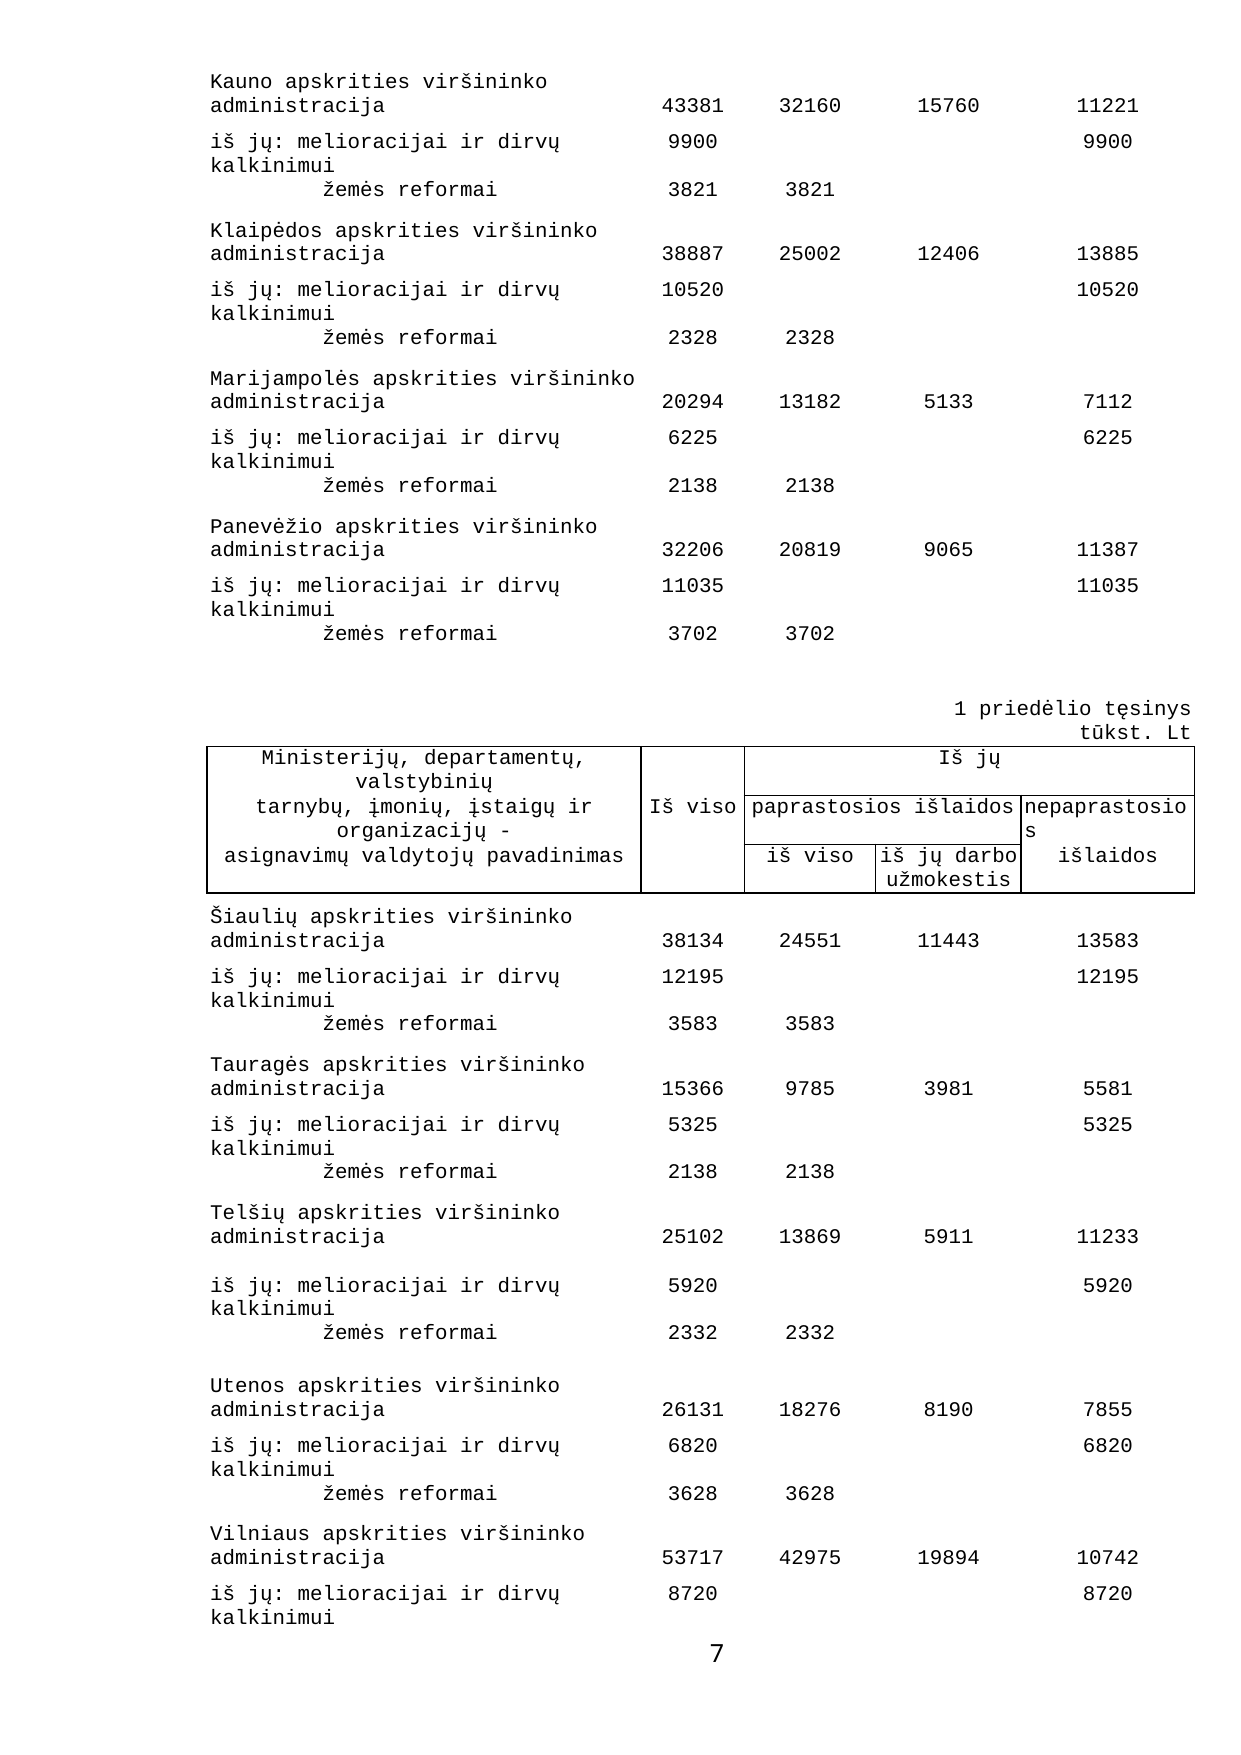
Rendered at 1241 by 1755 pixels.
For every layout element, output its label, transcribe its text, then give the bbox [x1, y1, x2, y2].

table_cell žemės reformai [207, 1322, 641, 1363]
table_cell 3821 [641, 179, 744, 207]
table_cell [876, 131, 1021, 179]
table_cell žemės reformai [207, 327, 641, 355]
table_cell 25002 [744, 207, 876, 279]
table_cell [876, 1435, 1021, 1482]
table_cell iš jų: melioracijai ir dirvų kalkinimui [207, 428, 641, 475]
table_cell 3583 [744, 1014, 876, 1042]
table_cell 53717 [641, 1511, 744, 1583]
table_cell 5325 [1021, 1114, 1194, 1161]
table_cell 25102 [641, 1190, 744, 1262]
table_cell iš jų: melioracijai ir dirvų kalkinimui [207, 131, 641, 179]
table_cell 6225 [1021, 428, 1194, 475]
table_cell 5325 [641, 1114, 744, 1161]
table_cell 20294 [641, 355, 744, 427]
table_cell išlaidos [1022, 844, 1194, 892]
table_cell 32206 [641, 503, 744, 575]
table_cell Panevėžio apskrities viršininko administracija [207, 503, 641, 575]
table_cell [876, 575, 1021, 623]
table_cell 13583 [1021, 894, 1194, 966]
table_cell Telšių apskrities viršininko administracija [207, 1190, 641, 1262]
table_cell 2138 [641, 1161, 744, 1190]
table_cell 6820 [1021, 1435, 1194, 1482]
table_cell 26131 [641, 1363, 744, 1435]
table_cell Utenos apskrities viršininko administracija [207, 1363, 641, 1435]
table_cell 9785 [744, 1042, 876, 1114]
table_cell 5920 [1021, 1262, 1194, 1322]
table_cell 2138 [641, 475, 744, 503]
table_cell 38887 [641, 207, 744, 279]
table_cell iš jų: melioracijai ir dirvų kalkinimui [207, 279, 641, 327]
table_cell [876, 1161, 1021, 1190]
table_cell Iš viso [642, 795, 744, 843]
table_cell žemės reformai [207, 475, 641, 503]
table_cell 6225 [641, 428, 744, 475]
table_cell 13885 [1021, 207, 1194, 279]
table_cell [744, 428, 876, 475]
table_cell 5920 [641, 1262, 744, 1322]
table_cell 9900 [1021, 131, 1194, 179]
table_cell [744, 1435, 876, 1482]
table_cell 2328 [744, 327, 876, 355]
table_cell Vilniaus apskrities viršininko administracija [207, 1511, 641, 1583]
table_cell Šiaulių apskrities viršininko administracija [207, 894, 641, 966]
table_cell žemės reformai [207, 1483, 641, 1511]
table_cell 11443 [876, 894, 1021, 966]
table_cell 9065 [876, 503, 1021, 575]
table_cell 2138 [744, 475, 876, 503]
table_cell 15760 [876, 59, 1021, 131]
table_cell 3702 [744, 623, 876, 698]
table_cell iš jų: melioracijai ir dirvų kalkinimui [207, 1583, 641, 1631]
table_cell 5581 [1021, 1042, 1194, 1114]
table_cell 3821 [744, 179, 876, 207]
table_cell [876, 475, 1021, 503]
table_cell [876, 1114, 1021, 1161]
table_cell 11233 [1021, 1190, 1194, 1262]
table_cell iš jų: melioracijai ir dirvų kalkinimui [207, 575, 641, 623]
table_cell [1021, 179, 1194, 207]
table_cell Kauno apskrities viršininko administracija [207, 59, 641, 131]
table_cell 12195 [1021, 966, 1194, 1013]
table_cell 32160 [744, 59, 876, 131]
table_cell iš viso [745, 845, 875, 892]
table_cell 9900 [641, 131, 744, 179]
table_cell [876, 966, 1021, 1013]
table_cell [876, 623, 1021, 698]
table_cell žemės reformai [207, 1161, 641, 1190]
table_cell tarnybų, įmonių, įstaigų ir organizacijų - [208, 795, 640, 843]
table_cell [876, 1014, 1021, 1042]
table_cell 10742 [1021, 1511, 1194, 1583]
table_cell [744, 131, 876, 179]
table_cell iš jų: melioracijai ir dirvų kalkinimui [207, 1262, 641, 1322]
table_cell 10520 [1021, 279, 1194, 327]
table_cell 2332 [641, 1322, 744, 1363]
table_cell 10520 [641, 279, 744, 327]
table_cell 7112 [1021, 355, 1194, 427]
table_cell 8720 [641, 1583, 744, 1631]
table_cell [876, 327, 1021, 355]
table_cell [1021, 327, 1194, 355]
table_cell [876, 1483, 1021, 1511]
table_cell 19894 [876, 1511, 1021, 1583]
table_cell 3981 [876, 1042, 1021, 1114]
table_cell 6820 [641, 1435, 744, 1482]
table_cell 11387 [1021, 503, 1194, 575]
table_cell iš jų darbo užmokestis [876, 845, 1020, 892]
table_cell asignavimų valdytojų pavadinimas [208, 844, 640, 892]
table_cell Iš jų [745, 747, 1194, 794]
table_cell 3583 [641, 1014, 744, 1042]
table_cell 11221 [1021, 59, 1194, 131]
table_cell 12195 [641, 966, 744, 1013]
table_cell 15366 [641, 1042, 744, 1114]
table_cell [876, 428, 1021, 475]
table_cell [876, 1262, 1021, 1322]
table_cell paprastosios išlaidos [745, 796, 1020, 843]
table_cell 42975 [744, 1511, 876, 1583]
table_cell [744, 1114, 876, 1161]
table_cell žemės reformai [207, 179, 641, 207]
table_cell 8720 [1021, 1583, 1194, 1631]
table_cell 38134 [641, 894, 744, 966]
table_cell [876, 179, 1021, 207]
table_cell žemės reformai [207, 623, 641, 698]
table_cell [876, 1583, 1021, 1631]
table_cell [876, 1322, 1021, 1363]
table_cell [744, 966, 876, 1013]
table_cell [1021, 1483, 1194, 1511]
table_cell iš jų: melioracijai ir dirvų kalkinimui [207, 1435, 641, 1482]
table_cell Ministerijų, departamentų, valstybinių [208, 747, 640, 794]
table_cell Klaipėdos apskrities viršininko administracija [207, 207, 641, 279]
table_cell 12406 [876, 207, 1021, 279]
table_cell 13869 [744, 1190, 876, 1262]
table_cell [1021, 1322, 1194, 1363]
table_cell 18276 [744, 1363, 876, 1435]
table_cell 2332 [744, 1322, 876, 1363]
table_cell 20819 [744, 503, 876, 575]
table_cell 1 priedėlio tęsinys tūkst. Lt [207, 699, 1194, 746]
table_cell 24551 [744, 894, 876, 966]
table_cell 13182 [744, 355, 876, 427]
table_cell 5133 [876, 355, 1021, 427]
table_cell Marijampolės apskrities viršininko administracija [207, 355, 641, 427]
table_cell 3702 [641, 623, 744, 698]
table_cell 2328 [641, 327, 744, 355]
table_cell [744, 575, 876, 623]
table_cell [642, 747, 744, 794]
table_cell [1021, 623, 1194, 698]
table_cell iš jų: melioracijai ir dirvų kalkinimui [207, 1114, 641, 1161]
table_cell [744, 1583, 876, 1631]
table_cell 2138 [744, 1161, 876, 1190]
table_cell 43381 [641, 59, 744, 131]
table_cell [642, 844, 744, 892]
table_cell [744, 1262, 876, 1322]
table_cell 3628 [744, 1483, 876, 1511]
table_cell [1021, 475, 1194, 503]
table_cell [744, 279, 876, 327]
table_cell 7855 [1021, 1363, 1194, 1435]
table_cell nepaprastosios [1022, 796, 1194, 843]
table_cell iš jų: melioracijai ir dirvų kalkinimui [207, 966, 641, 1013]
table_cell [1021, 1161, 1194, 1190]
table_cell [1021, 1014, 1194, 1042]
table_cell 5911 [876, 1190, 1021, 1262]
table_cell 8190 [876, 1363, 1021, 1435]
table_cell žemės reformai [207, 1014, 641, 1042]
table_cell 11035 [1021, 575, 1194, 623]
table_cell Tauragės apskrities viršininko administracija [207, 1042, 641, 1114]
table_cell 3628 [641, 1483, 744, 1511]
table_cell 11035 [641, 575, 744, 623]
table_cell [876, 279, 1021, 327]
